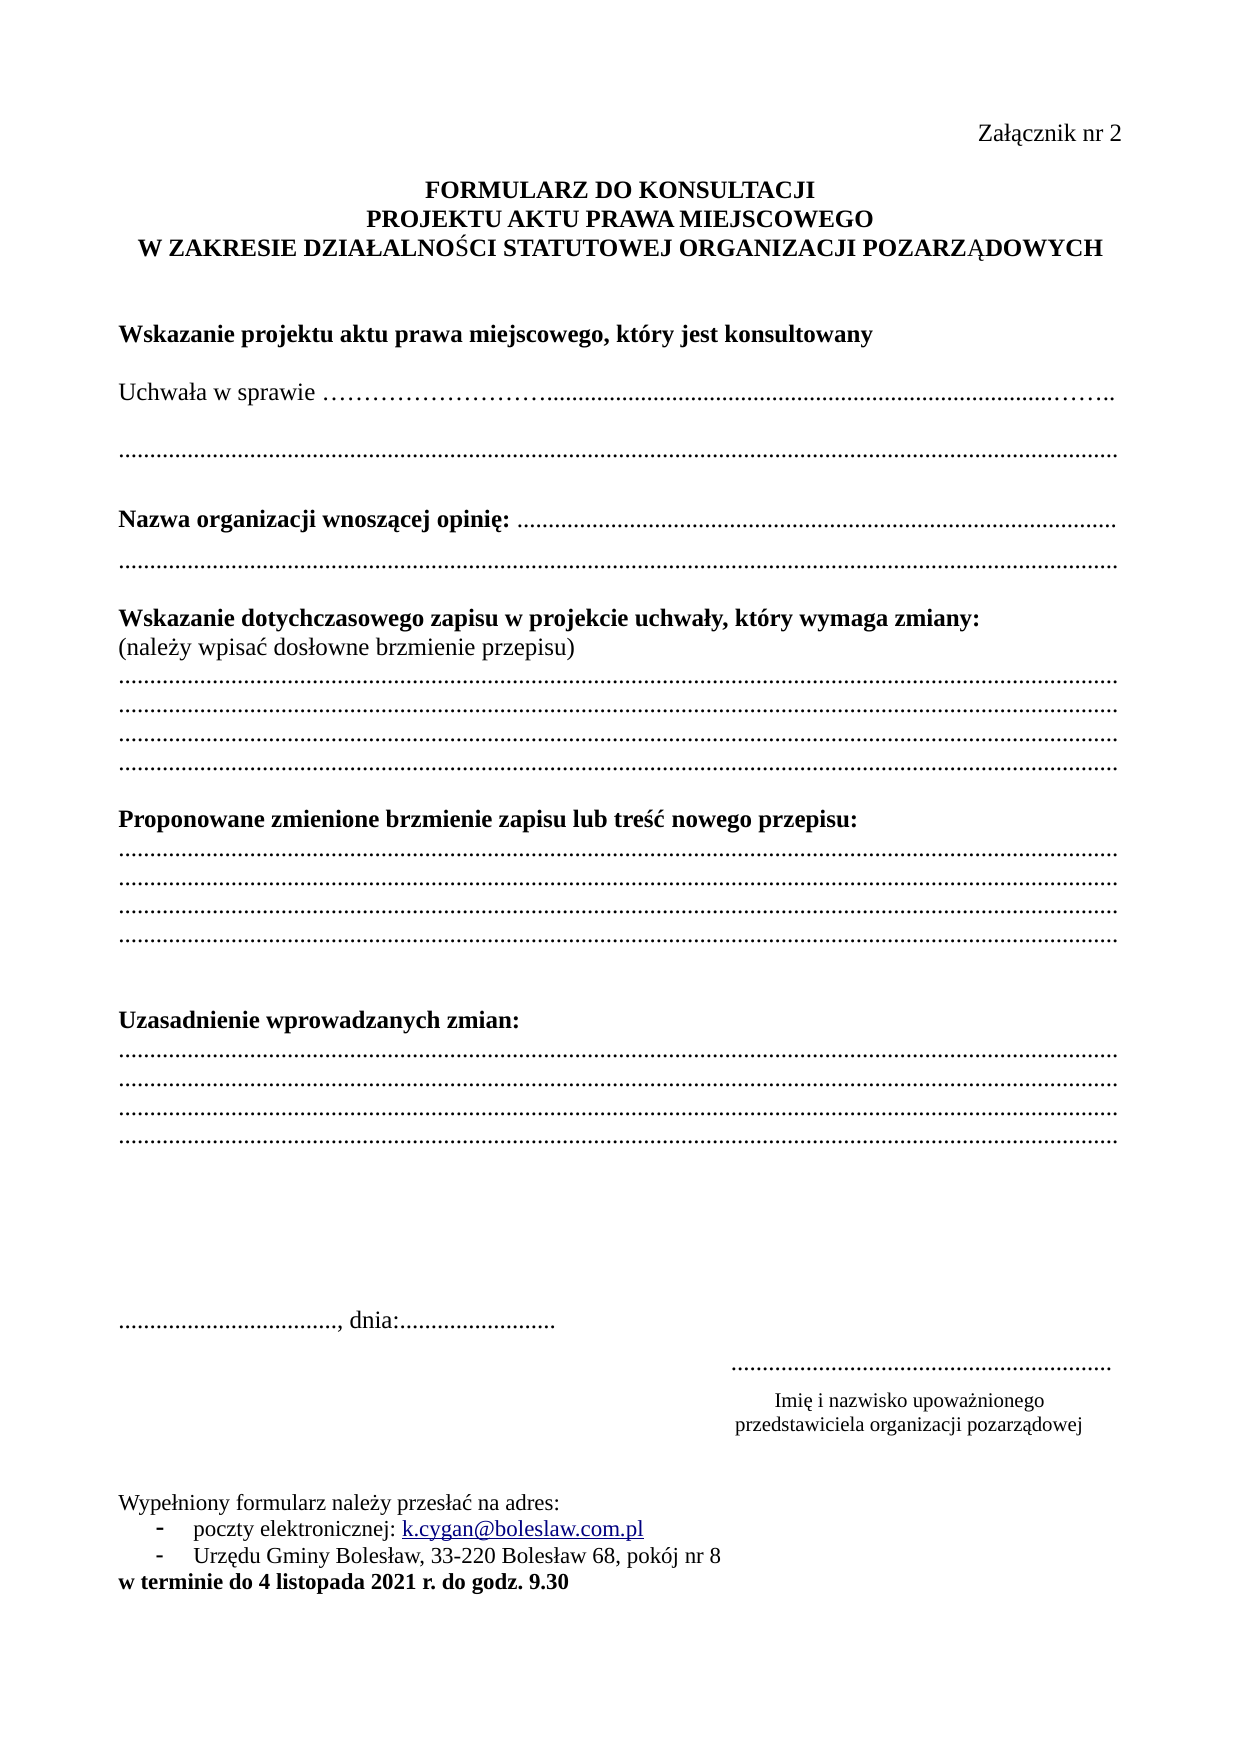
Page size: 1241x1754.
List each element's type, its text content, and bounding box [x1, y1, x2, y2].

text ................................................................................................................................................................ [118, 661, 1122, 689]
text ................................................................................................................................................................ [118, 919, 1122, 948]
text Proponowane zmienione brzmienie zapisu lub treść nowego przepisu: [118, 804, 1122, 833]
text ................................................................................................................................................................ [118, 1063, 1122, 1092]
text (należy wpisać dosłowne brzmienie przepisu) [118, 632, 1122, 661]
text Wskazanie projektu aktu prawa miejscowego, który jest konsultowany [118, 319, 1122, 348]
text FORMULARZ DO KONSULTACJI [118, 176, 1122, 204]
text Wskazanie dotychczasowego zapisu w projekcie uchwały, który wymaga zmiany: [118, 603, 1122, 632]
text ................................................................................................................................................................ [118, 434, 1122, 463]
list Urzędu Gminy Bolesław, 33-220 Bolesław 68, pokój nr 8 [156, 1542, 1122, 1568]
text ................................................................................................................................................................ [118, 747, 1122, 776]
text Uchwała w sprawie ……………………….................................................................................…….. [118, 377, 1122, 406]
text ................................................................................................................................................................ [118, 689, 1122, 718]
text ................................................................................................................................................................ [118, 1034, 1122, 1063]
text W ZAKRESIE DZIAŁALNOŚCI STATUTOWEJ ORGANIZACJI POZARZĄDOWYCH [118, 233, 1122, 262]
text Imię i nazwisko upoważnionego [118, 1388, 1122, 1412]
text ................................................................................................................................................................ [118, 546, 1122, 574]
text przedstawiciela organizacji pozarządowej [709, 1412, 1122, 1436]
text ................................................................................................................................................................ [118, 718, 1122, 747]
text ................................................................................................................................................................ [118, 891, 1122, 919]
text PROJEKTU AKTU PRAWA MIEJSCOWEGO [118, 204, 1122, 233]
text Uzasadnienie wprowadzanych zmian: [118, 1006, 1122, 1034]
text Wypełniony formularz należy przesłać na adres: [118, 1489, 1122, 1515]
text Nazwa organizacji wnoszącej opinię: ................................................................................................ [118, 504, 1122, 533]
text ................................................................................................................................................................ [118, 1121, 1122, 1149]
text ............................................................. [118, 1347, 1122, 1376]
text Załącznik nr 2 [118, 118, 1122, 147]
text ................................................................................................................................................................ [118, 1092, 1122, 1121]
text ..................................., dnia:......................... [118, 1306, 1122, 1334]
text ................................................................................................................................................................ [118, 833, 1122, 862]
text ................................................................................................................................................................ [118, 862, 1122, 891]
text w terminie do 4 listopada 2021 r. do godz. 9.30 [118, 1568, 1122, 1595]
list poczty elektronicznej: k.cygan@boleslaw.com.pl [156, 1515, 1122, 1542]
